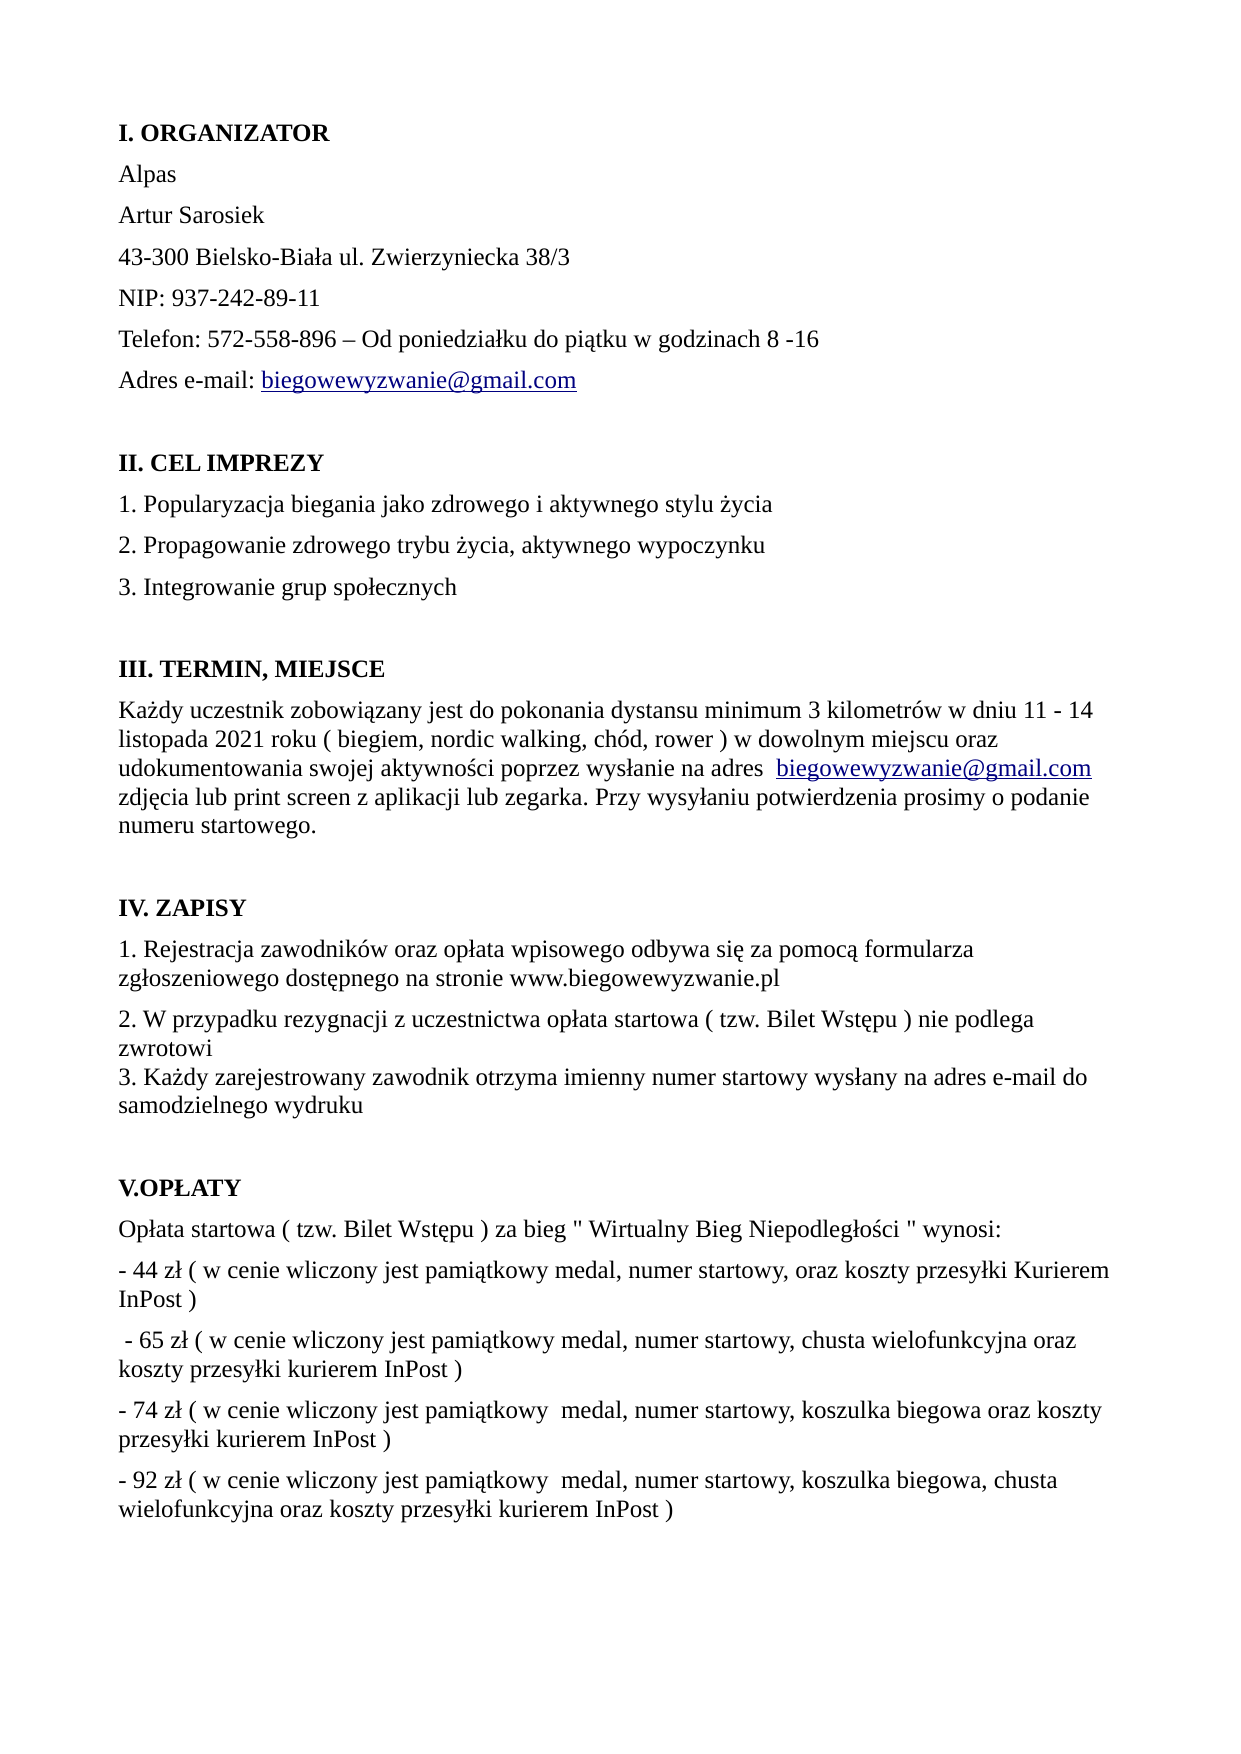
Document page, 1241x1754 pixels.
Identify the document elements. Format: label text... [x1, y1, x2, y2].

text IV. ZAPISY [118, 893, 1122, 922]
text Alpas [118, 159, 1122, 188]
text 3. Integrowanie grup społecznych [118, 572, 1122, 601]
text 2. W przypadku rezygnacji z uczestnictwa opłata startowa ( tzw. Bilet Wstępu ) nie podlega zwrotowi [118, 1004, 1122, 1062]
text 3. Każdy zarejestrowany zawodnik otrzyma imienny numer startowy wysłany na adres e-mail do samodzielnego wydruku [118, 1062, 1122, 1119]
text II. CEL IMPREZY [118, 448, 1122, 477]
text - 74 zł ( w cenie wliczony jest pamiątkowy medal, numer startowy, koszulka biegowa oraz koszty przesyłki kurierem InPost ) [118, 1396, 1122, 1453]
text - 44 zł ( w cenie wliczony jest pamiątkowy medal, numer startowy, oraz koszty przesyłki Kurierem InPost ) [118, 1256, 1122, 1313]
text Opłata startowa ( tzw. Bilet Wstępu ) za bieg " Wirtualny Bieg Niepodległości " wynosi: [118, 1214, 1122, 1243]
text 2. Propagowanie zdrowego trybu życia, aktywnego wypoczynku [118, 531, 1122, 559]
text Każdy uczestnik zobowiązany jest do pokonania dystansu minimum 3 kilometrów w dniu 11 - 14 listopada 2021 roku ( biegiem, nordic walking, chód, rower ) w dowolnym miejscu oraz udokumentowania swojej aktywności poprzez wysłanie na adres biegowewyzwanie@gmail.com zdjęcia lub print screen z aplikacji lub zegarka. Przy wysyłaniu potwierdzenia prosimy o podanie numeru startowego. [118, 696, 1122, 839]
text Adres e-mail: biegowewyzwanie@gmail.com [118, 366, 1122, 394]
text III. TERMIN, MIEJSCE [118, 654, 1122, 683]
text Telefon: 572-558-896 – Od poniedziałku do piątku w godzinach 8 -16 [118, 324, 1122, 353]
text - 65 zł ( w cenie wliczony jest pamiątkowy medal, numer startowy, chusta wielofunkcyjna oraz koszty przesyłki kurierem InPost ) [118, 1326, 1122, 1383]
text - 92 zł ( w cenie wliczony jest pamiątkowy medal, numer startowy, koszulka biegowa, chusta wielofunkcyjna oraz koszty przesyłki kurierem InPost ) [118, 1466, 1122, 1523]
text 43-300 Bielsko-Biała ul. Zwierzyniecka 38/3 [118, 242, 1122, 271]
text NIP: 937-242-89-11 [118, 283, 1122, 312]
text 1. Rejestracja zawodników oraz opłata wpisowego odbywa się za pomocą formularza zgłoszeniowego dostępnego na stronie www.biegowewyzwanie.pl [118, 934, 1122, 992]
text V.OPŁATY [118, 1173, 1122, 1202]
text I. ORGANIZATOR [118, 118, 1122, 147]
text 1. Popularyzacja biegania jako zdrowego i aktywnego stylu życia [118, 489, 1122, 518]
text Artur Sarosiek [118, 201, 1122, 229]
